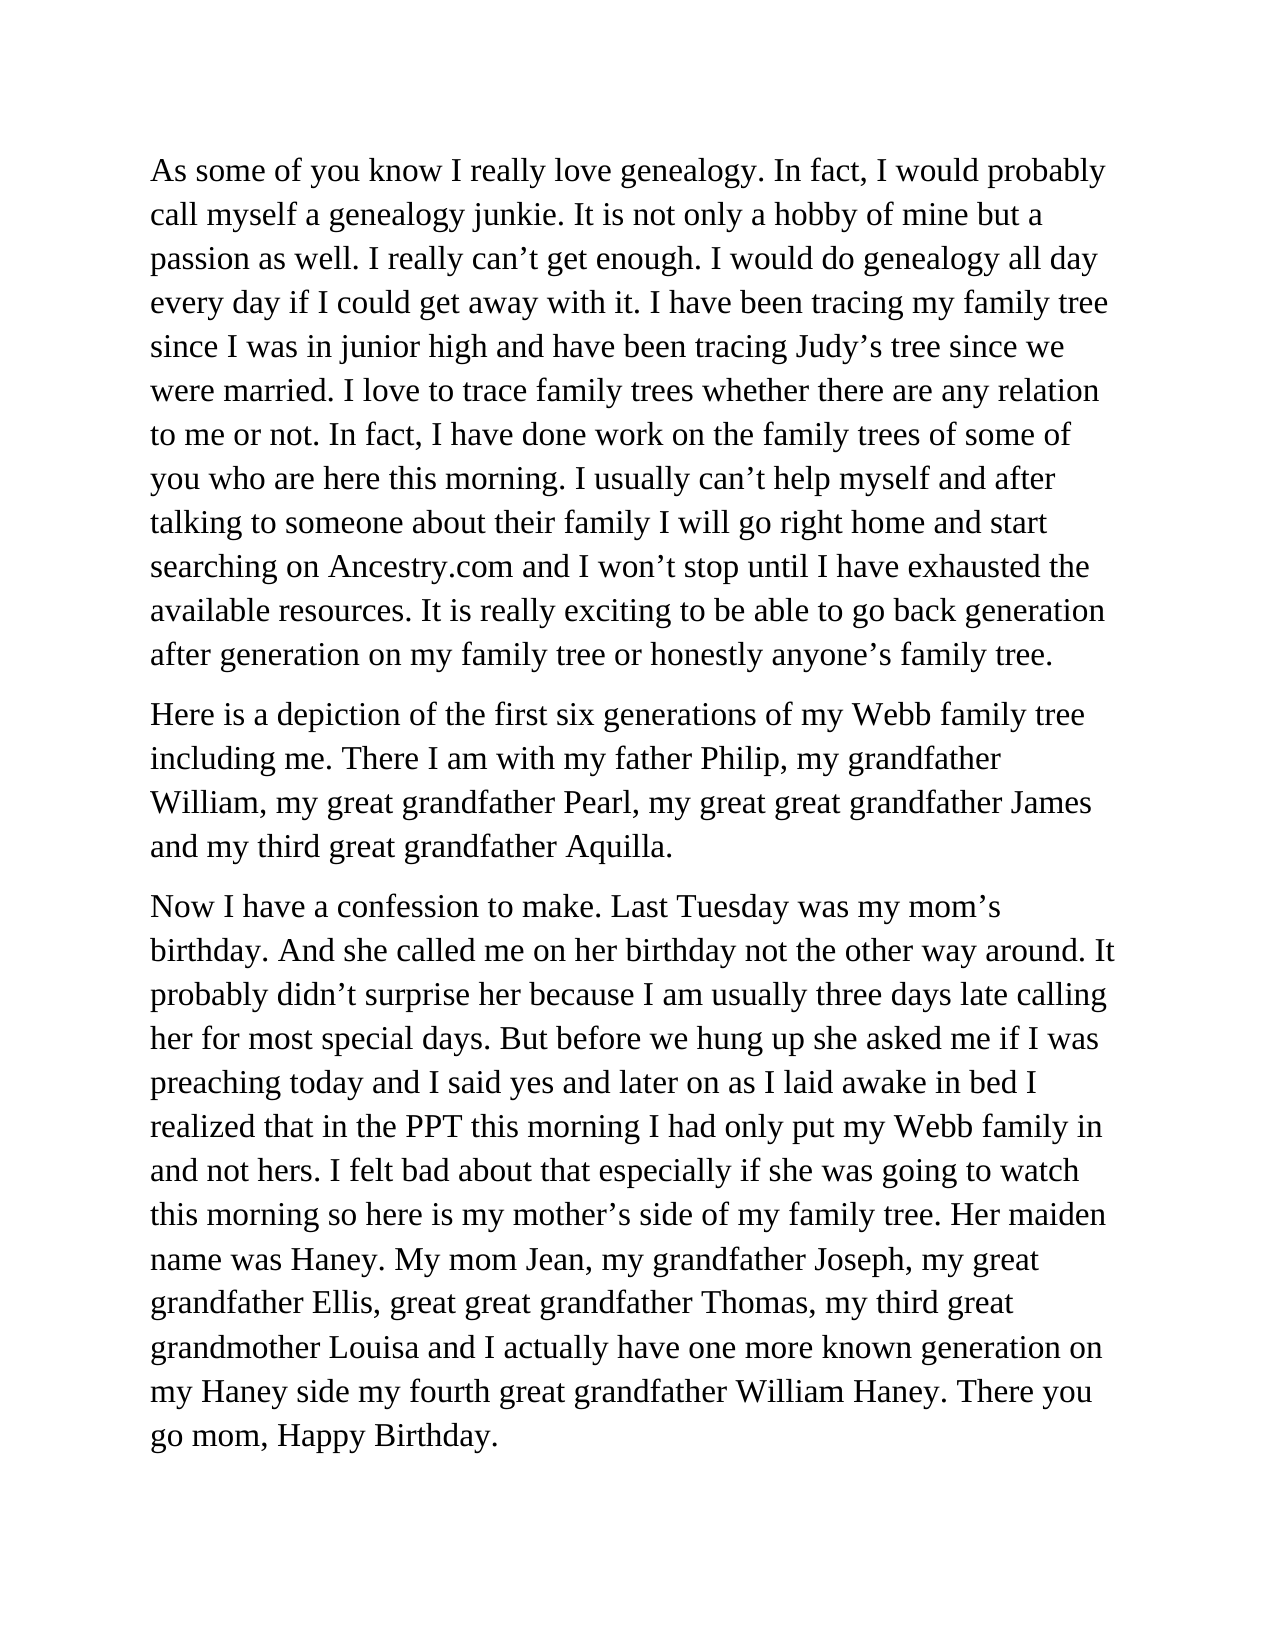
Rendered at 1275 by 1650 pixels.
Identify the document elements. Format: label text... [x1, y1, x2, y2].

text Now I have a confession to make. Last Tuesday was my mom’s birthday. And she called me on her birthday not the other way around. It probably didn’t surprise her because I am usually three days late calling her for most special days. But before we hung up she asked me if I was preaching today and I said yes and later on as I laid awake in bed I realized that in the PPT this morning I had only put my Webb family in and not hers. I felt bad about that especially if she was going to watch this morning so here is my mother’s side of my family tree. Her maiden name was Haney. My mom Jean, my grandfather Joseph, my great grandfather Ellis, great great grandfather Thomas, my third great grandmother Louisa and I actually have one more known generation on my Haney side my fourth great grandfather William Haney. There you go mom, Happy Birthday. [150, 886, 1125, 1453]
text Here is a depiction of the first six generations of my Webb family tree including me. There I am with my father Philip, my grandfather William, my great grandfather Pearl, my great great grandfather James and my third great grandfather Aquilla. [150, 694, 1125, 865]
text As some of you know I really love genealogy. In fact, I would probably call myself a genealogy junkie. It is not only a hobby of mine but a passion as well. I really can’t get enough. I would do genealogy all day every day if I could get away with it. I have been tracing my family tree since I was in junior high and have been tracing Judy’s tree since we were married. I love to trace family trees whether there are any relation to me or not. In fact, I have done work on the family trees of some of you who are here this morning. I usually can’t help myself and after talking to someone about their family I will go right home and start searching on Ancestry.com and I won’t stop until I have exhausted the available resources. It is really exciting to be able to go back generation after generation on my family tree or honestly anyone’s family tree. [150, 150, 1125, 673]
